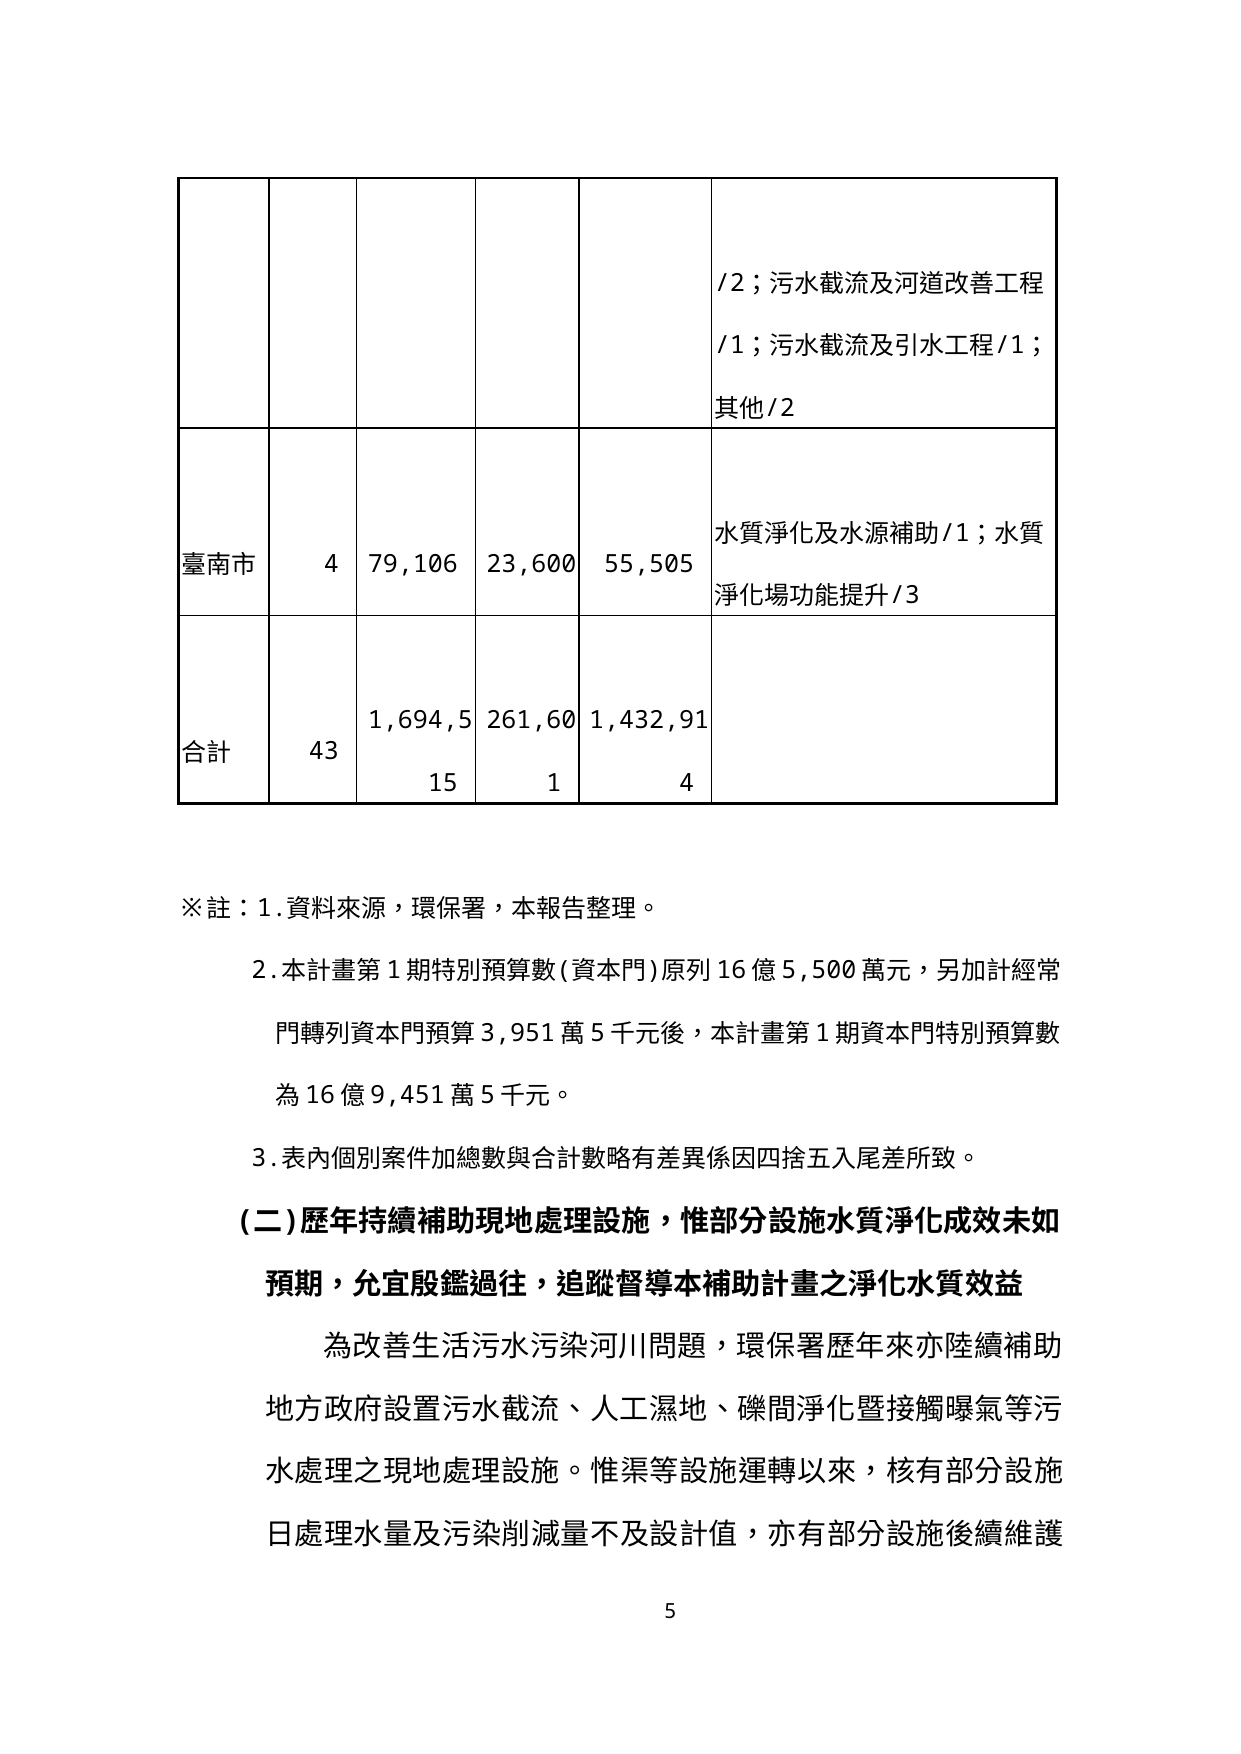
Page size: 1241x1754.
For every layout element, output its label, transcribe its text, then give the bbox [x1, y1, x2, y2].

text 為改善生活污水污染河川問題，環保署歷年來亦陸續補助地方政府設置污水截流、人工濕地、礫間淨化暨接觸曝氣等污水處理之現地處理設施。惟渠等設施運轉以來，核有部分設施日處理水量及污染削減量不及設計值，亦有部分設施後續維護 [265, 1302, 1063, 1552]
text ※註：1.資料來源，環保署，本報告整理。 [177, 865, 1063, 927]
text (二)歷年持續補助現地處理設施，惟部分設施水質淨化成效未如預期，允宜殷鑑過往，追蹤督導本補助計畫之淨化水質效益 [236, 1177, 1063, 1302]
table_cell 79,106 [357, 429, 475, 615]
table_cell 261,601 [476, 616, 578, 802]
table_cell [580, 179, 711, 427]
table_cell 23,600 [476, 429, 578, 615]
table_cell 55,505 [580, 429, 711, 615]
table_cell 4 [270, 429, 356, 615]
table_cell 1,432,914 [580, 616, 711, 802]
table_cell [270, 179, 356, 427]
table_cell 水質淨化及水源補助/1；水質淨化場功能提升/3 [712, 429, 1055, 615]
table_cell [712, 616, 1055, 802]
table_cell 臺南市 [180, 429, 268, 615]
text 2.本計畫第1期特別預算數(資本門)原列16億5,500萬元，另加計經常門轉列資本門預算3,951萬5千元後，本計畫第1期資本門特別預算數為16億9,451萬5千元。 [251, 927, 1063, 1115]
table_cell [357, 179, 475, 427]
table_cell /2；污水截流及河道改善工程/1；污水截流及引水工程/1；其他/2 [712, 179, 1055, 427]
table_cell [476, 179, 578, 427]
text 3.表內個別案件加總數與合計數略有差異係因四捨五入尾差所致。 [251, 1115, 1063, 1177]
table_cell 合計 [180, 616, 268, 802]
table_cell 43 [270, 616, 356, 802]
table_cell [180, 179, 268, 427]
table_cell 1,694,515 [357, 616, 475, 802]
